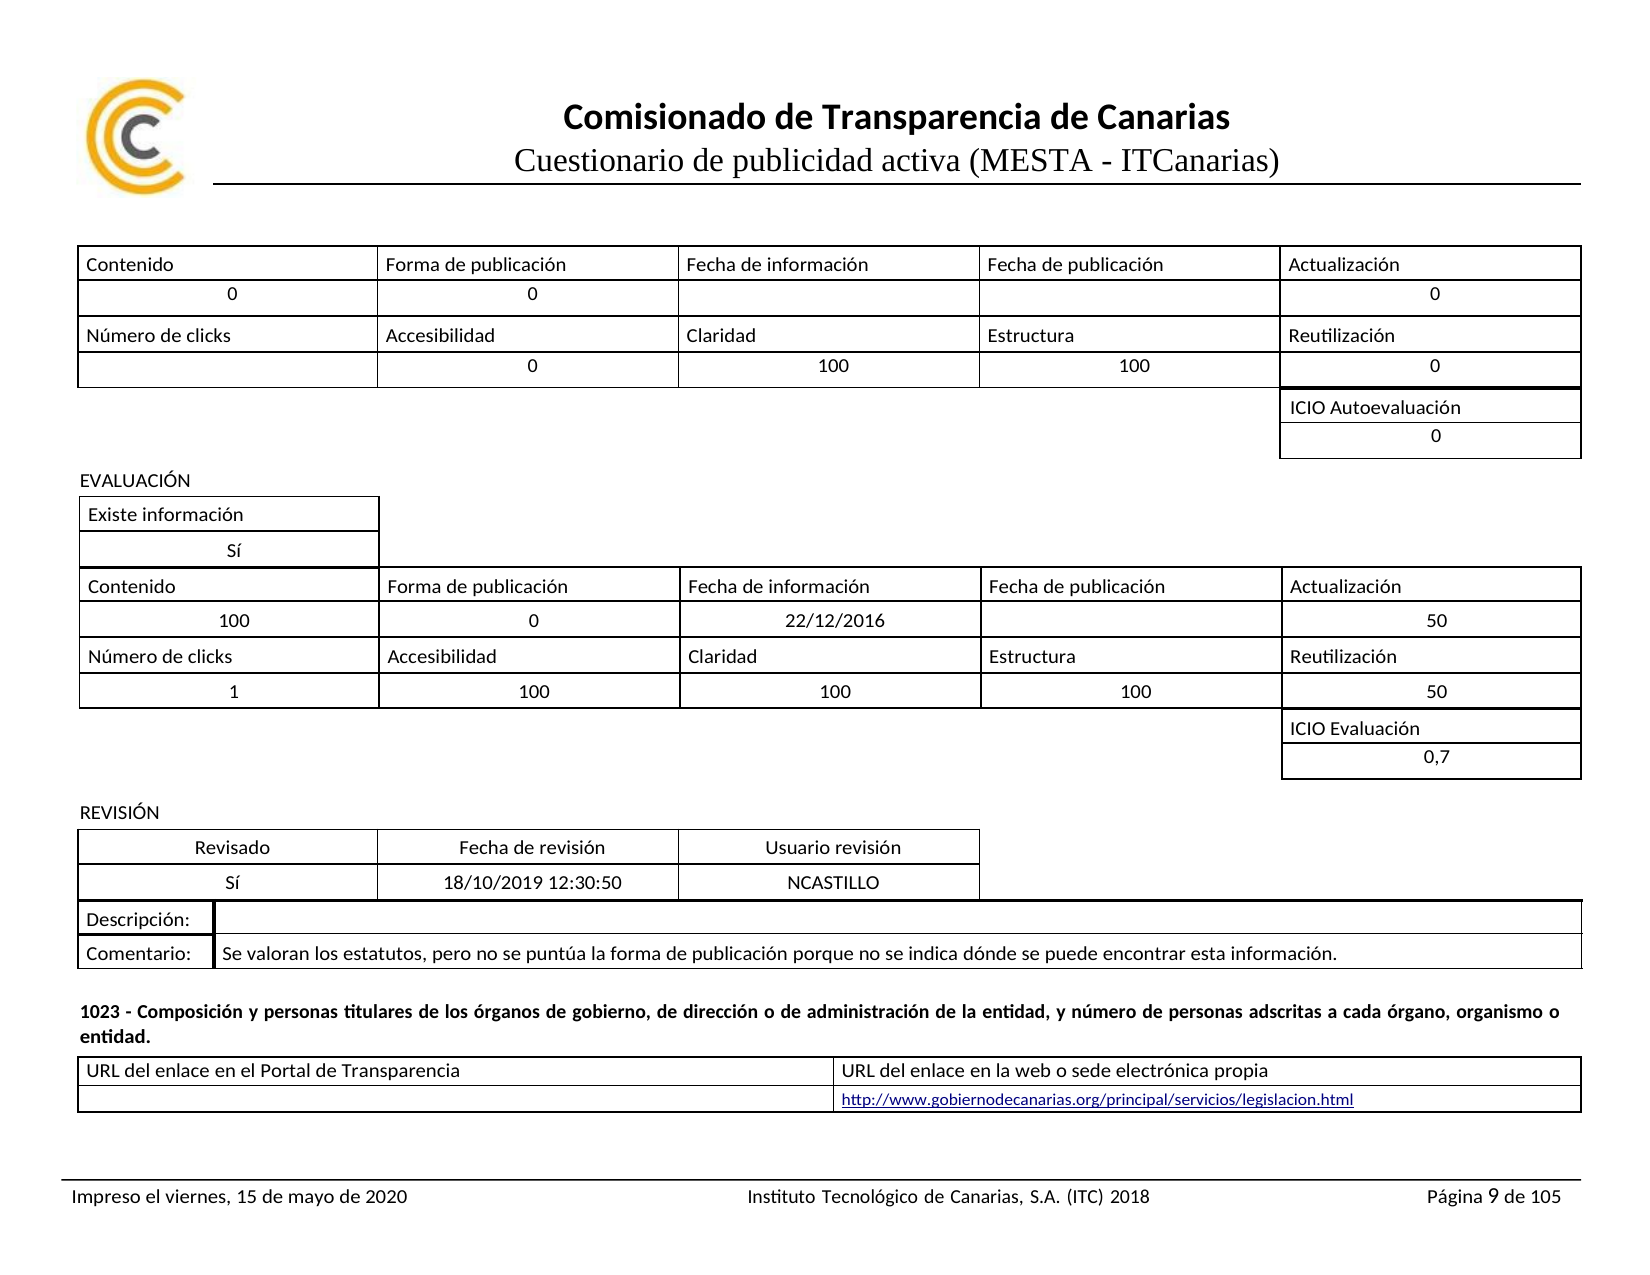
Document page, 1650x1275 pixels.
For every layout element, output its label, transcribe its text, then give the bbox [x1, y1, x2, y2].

table_cell [679, 281, 979, 315]
table_cell Forma de publicación [380, 568, 679, 600]
table_cell 0 [378, 353, 678, 386]
table_cell [79, 353, 377, 386]
table_header Existe información [80, 497, 378, 530]
table_cell 1 [80, 674, 378, 707]
table_cell ICIO Evaluación [1283, 710, 1580, 742]
table_header [980, 829, 1582, 899]
table_cell 0,7 [1283, 744, 1580, 778]
table_cell 50 [1283, 674, 1580, 707]
table_cell 100 [982, 674, 1281, 707]
table_cell [980, 281, 1279, 315]
table_cell Número de clicks [80, 638, 378, 672]
table_cell Claridad [679, 317, 979, 351]
table_cell Fecha de información [681, 568, 980, 600]
table_cell http://www.gobiernodecanarias.org/principal/servicios/legislacion.html [834, 1086, 1580, 1111]
table_cell Número de clicks [79, 317, 377, 351]
table_cell Descripción: [79, 902, 212, 932]
table_cell 100 [380, 674, 679, 707]
table_cell 0 [1281, 353, 1580, 386]
table_header Fecha de publicación [980, 247, 1279, 279]
text EVALUACIÓN [79, 468, 1594, 492]
table_cell Sí [80, 532, 378, 566]
table_cell Fecha de publicación [982, 568, 1281, 600]
table_cell 100 [80, 602, 378, 636]
table_cell 22/12/2016 [681, 602, 980, 636]
table_header Contenido [79, 247, 377, 279]
table_cell ICIO Autoevaluación [1281, 390, 1580, 421]
table_cell 18/10/2019 12:30:50 [378, 865, 678, 899]
table_cell [982, 602, 1281, 636]
table_header [380, 496, 1581, 566]
table_header Actualización [1281, 247, 1580, 279]
table_header Revisado [79, 830, 377, 863]
table_cell 0 [1281, 423, 1580, 457]
text 1023 - Composición y personas titulares de los órganos de gobierno, de dirección o de administración de la entidad, y número de personas adscritas a cada órgano, organismo o entidad. [79, 999, 1594, 1048]
table_cell Accesibilidad [378, 317, 678, 351]
table_cell NCASTILLO [679, 865, 979, 899]
table_cell Se valoran los estatutos, pero no se puntúa la forma de publicación porque no se indica dónde se puede encontrar esta información. [216, 934, 1581, 967]
table_cell [80, 709, 1281, 778]
table_cell Sí [79, 865, 377, 899]
table_cell Contenido [80, 569, 378, 600]
table_cell [216, 902, 1581, 932]
table_cell Reutilización [1281, 317, 1580, 351]
table_cell 0 [380, 602, 679, 636]
table_header URL del enlace en la web o sede electrónica propia [834, 1058, 1580, 1084]
table_cell 100 [679, 353, 979, 386]
table_cell Reutilización [1283, 638, 1580, 672]
table_cell Actualización [1283, 568, 1580, 600]
table_cell 0 [79, 281, 377, 315]
table_cell 0 [378, 281, 678, 315]
table_cell 50 [1283, 602, 1580, 636]
table_cell Estructura [980, 317, 1279, 351]
table_cell [78, 388, 1279, 457]
table_cell Comentario: [79, 936, 212, 967]
table_cell Estructura [982, 638, 1281, 672]
table_header Forma de publicación [378, 247, 678, 279]
table_cell [79, 1086, 833, 1111]
table_header URL del enlace en el Portal de Transparencia [79, 1058, 833, 1084]
table_cell Claridad [681, 638, 980, 672]
table_header Usuario revisión [679, 830, 979, 863]
table_header Fecha de revisión [378, 830, 678, 863]
table_cell 100 [980, 353, 1279, 386]
table_cell 0 [1281, 281, 1580, 315]
table_header Fecha de información [679, 247, 979, 279]
table_cell Accesibilidad [380, 638, 679, 672]
text REVISIÓN [79, 801, 1594, 825]
table_cell 100 [681, 674, 980, 707]
